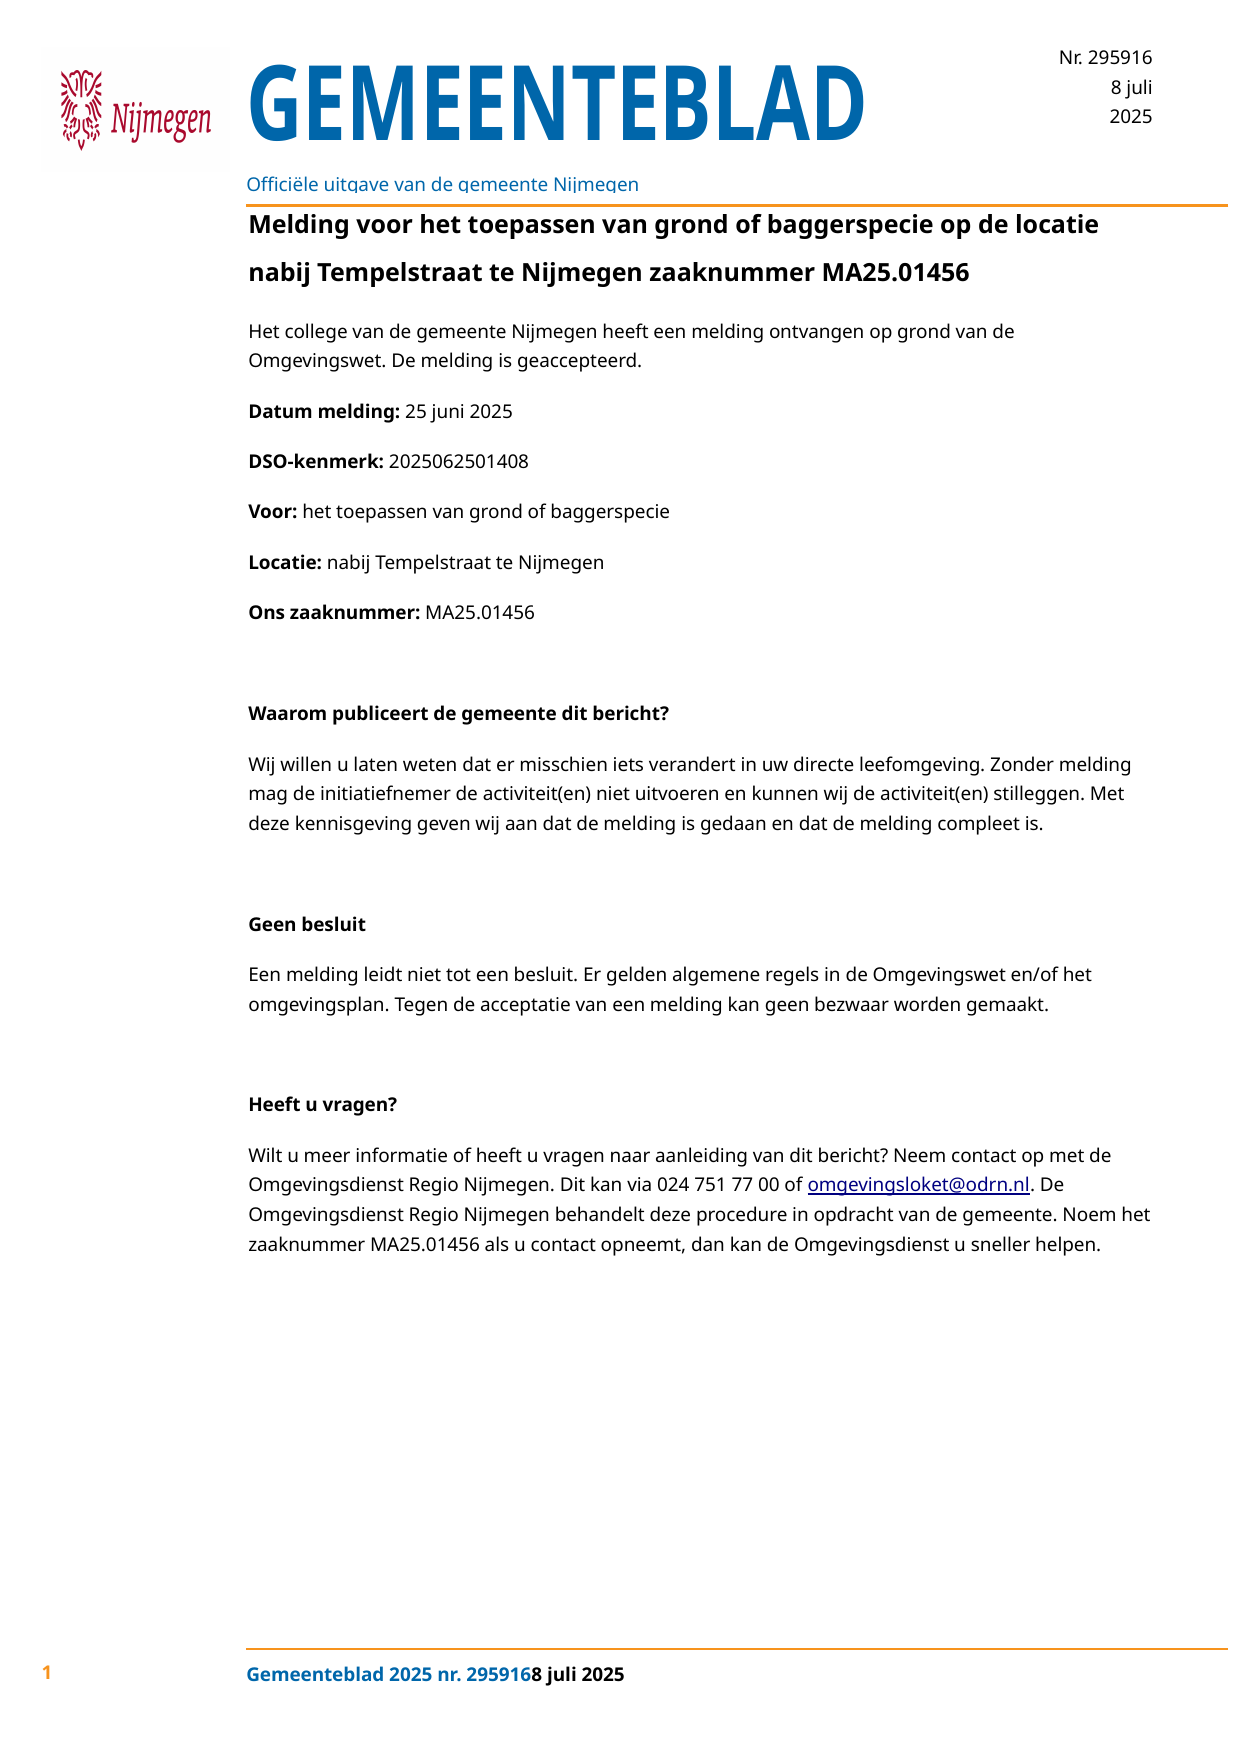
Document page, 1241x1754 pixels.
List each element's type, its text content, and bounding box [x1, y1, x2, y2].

text Datum melding: 25 juni 2025 [248, 398, 1152, 424]
text Voor: het toepassen van grond of baggerspecie [248, 499, 1152, 524]
text Ons zaaknummer: MA25.01456 [248, 599, 1152, 625]
text Melding voor het toepassen van grond of baggerspecie op de locatie nabij Tempelstraat te Nijmegen zaaknummer MA25.01456 [248, 207, 1152, 288]
text Het college van de gemeente Nijmegen heeft een melding ontvangen op grond van de Omgevingswet. De melding is geaccepteerd. [248, 318, 1152, 373]
text Heeft u vragen? [248, 1092, 1152, 1117]
text Waarom publiceert de gemeente dit bericht? [248, 700, 1152, 726]
text DSO-kenmerk: 2025062501408 [248, 448, 1152, 474]
picture [41, 47, 231, 172]
text Wilt u meer informatie of heeft u vragen naar aanleiding van dit bericht? Neem contact op met de Omgevingsdienst Regio Nijmegen. Dit kan via 024 751 77 00 of omgevingsloket@odrn.nl. De Omgevingsdienst Regio Nijmegen behandelt deze procedure in opdracht van de gemeente. Noem het zaaknummer MA25.01456 als u contact opneemt, dan kan de Omgevingsdienst u sneller helpen. [248, 1142, 1152, 1257]
text Geen besluit [248, 911, 1152, 937]
text Wij willen u laten weten dat er misschien iets verandert in uw directe leefomgeving. Zonder melding mag de initiatiefnemer de activiteit(en) niet uitvoeren en kunnen wij de activiteit(en) stilleggen. Met deze kennisgeving geven wij aan dat de melding is gedaan en dat de melding compleet is. [248, 751, 1152, 836]
text Locatie: nabij Tempelstraat te Nijmegen [248, 549, 1152, 575]
text Een melding leidt niet tot een besluit. Er gelden algemene regels in de Omgevingswet en/of het omgevingsplan. Tegen de acceptatie van een melding kan geen bezwaar worden gemaakt. [248, 961, 1152, 1017]
